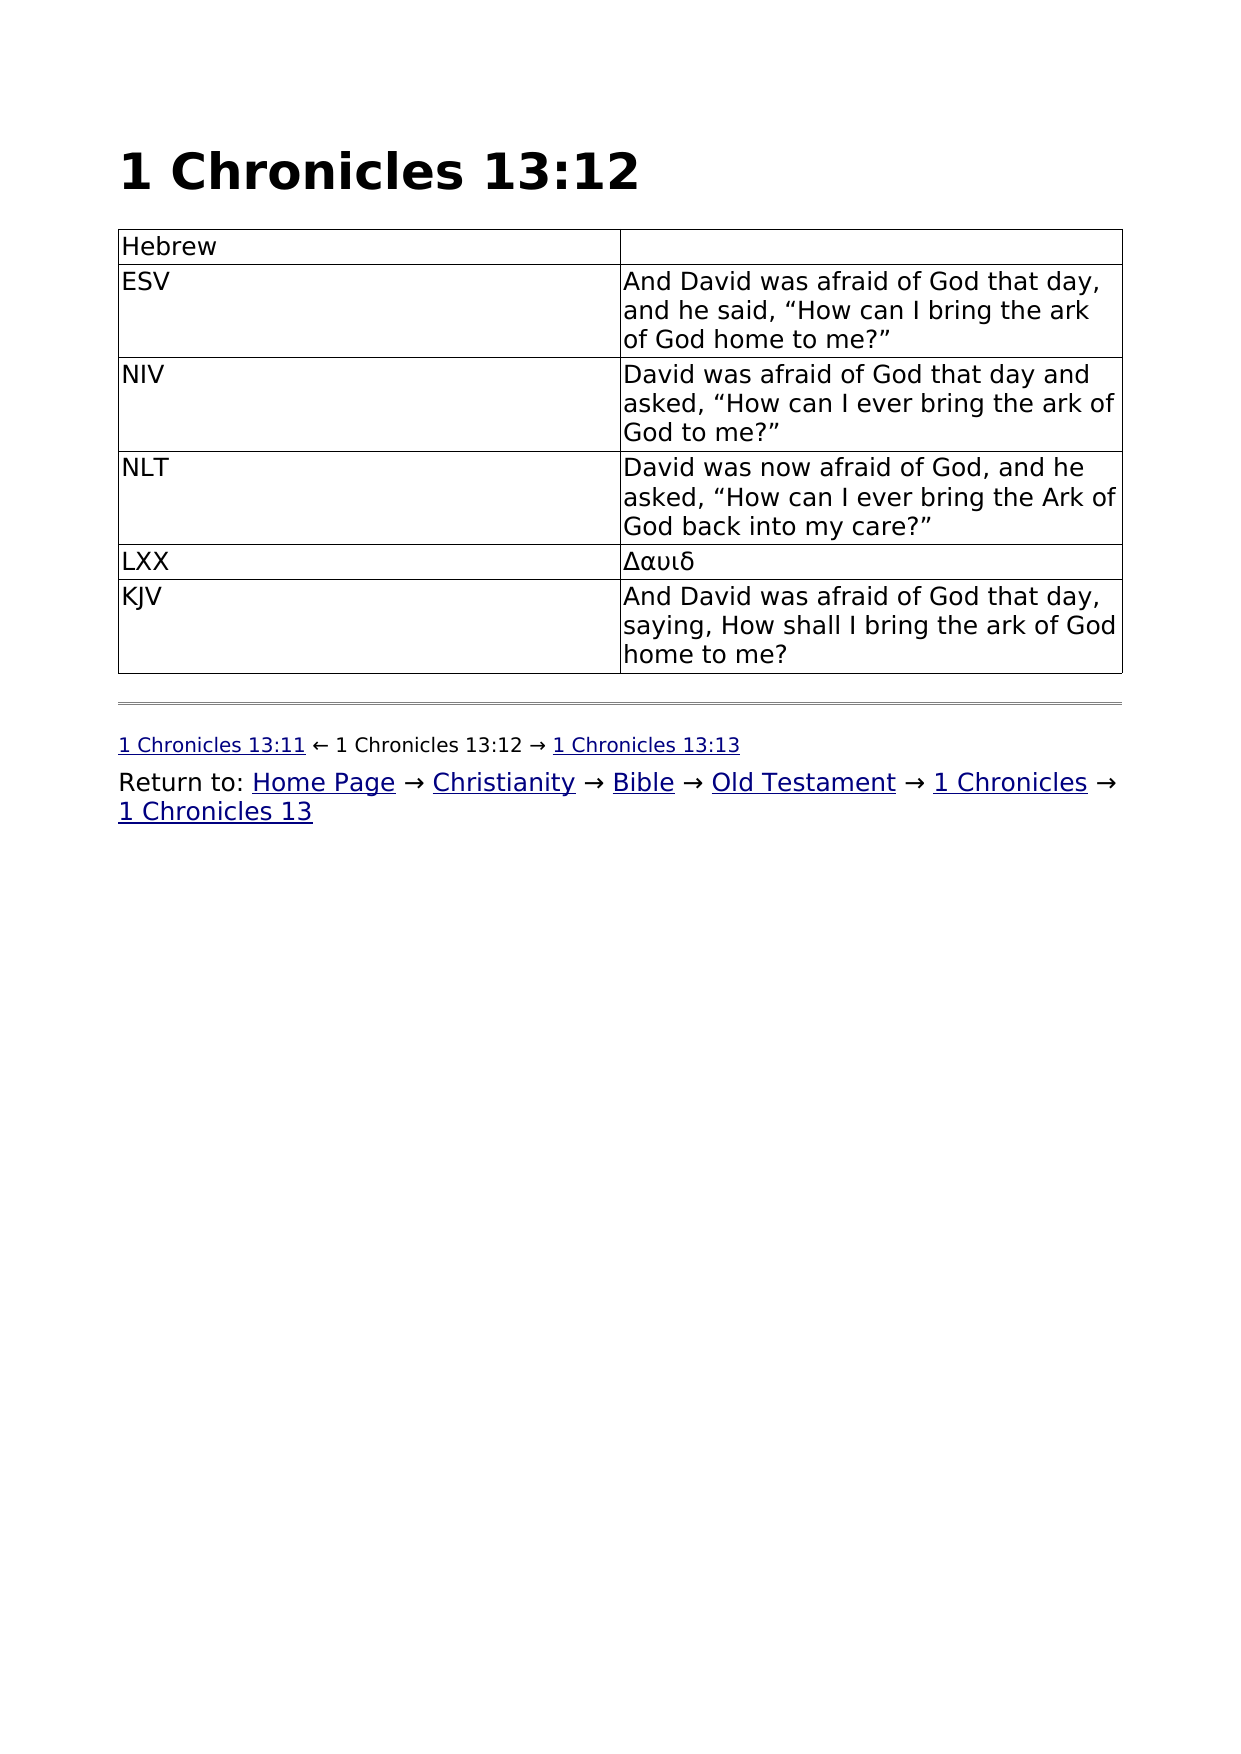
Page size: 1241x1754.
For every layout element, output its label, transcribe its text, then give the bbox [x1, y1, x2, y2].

text Return to: Home Page → Christianity → Bible → Old Testament → 1 Chronicles → 1 Chronicles 13 [118, 768, 1122, 826]
table_cell NIV [119, 358, 620, 451]
subtitle 1 Chronicles 13:12 [118, 143, 1122, 201]
table_cell LXX [119, 545, 620, 579]
table_cell ESV [119, 265, 620, 357]
table_header Hebrew [119, 230, 620, 264]
table_cell David was now afraid of God, and he asked, “How can I ever bring the Ark of God back into my care?” [621, 452, 1122, 544]
table_cell KJV [119, 580, 620, 673]
table_cell NLT [119, 452, 620, 544]
table_cell And David was afraid of God that day, and he said, “How can I bring the ark of God home to me?” [621, 265, 1122, 357]
table_cell And David was afraid of God that day, saying, How shall I bring the ark of God home to me? [621, 580, 1122, 673]
table_header [621, 230, 1122, 264]
table_cell David was afraid of God that day and asked, “How can I ever bring the ark of God to me?” [621, 358, 1122, 451]
table_cell Δαυιδ [621, 545, 1122, 579]
text 1 Chronicles 13:11 ← 1 Chronicles 13:12 → 1 Chronicles 13:13 [118, 734, 1122, 768]
